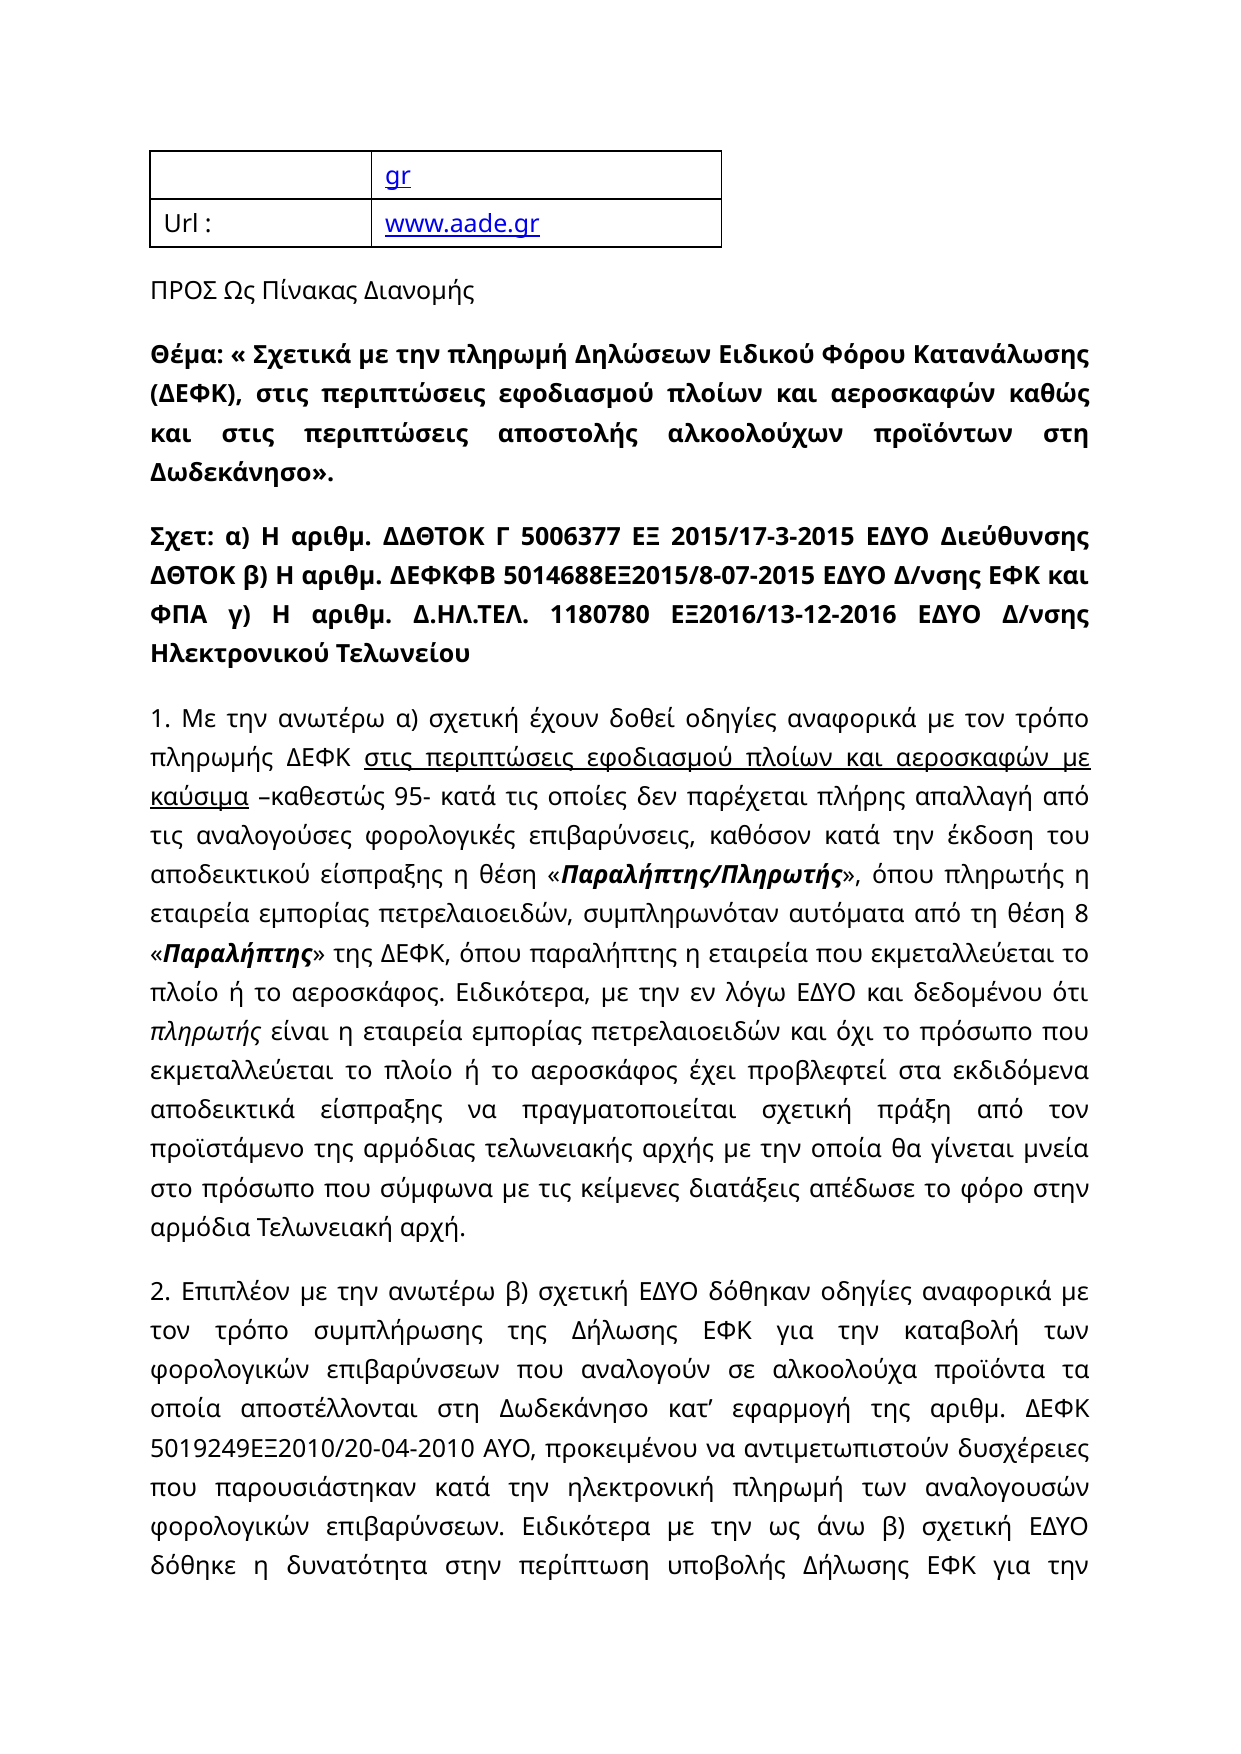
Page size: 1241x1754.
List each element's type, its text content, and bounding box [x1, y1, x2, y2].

text Σχετ: α) Η αριθμ. ΔΔΘΤΟΚ Γ 5006377 ΕΞ 2015/17-3-2015 ΕΔΥΟ Διεύθυνσης ΔΘΤΟΚ β) Η αριθμ. ΔΕΦΚΦΒ 5014688ΕΞ2015/8-07-2015 ΕΔΥΟ Δ/νσης ΕΦΚ και ΦΠΑ γ) Η αριθμ. Δ.ΗΛ.ΤΕΛ. 1180780 ΕΞ2016/13-12-2016 ΕΔΥΟ Δ/νσης Ηλεκτρονικού Τελωνείου [150, 519, 1090, 670]
table_cell gr [372, 152, 721, 198]
text 1. Με την ανωτέρω α) σχετική έχουν δοθεί οδηγίες αναφορικά με τον τρόπο πληρωμής ΔΕΦΚ στις περιπτώσεις εφοδιασμού πλοίων και αεροσκαφών με καύσιμα –καθεστώς 95- κατά τις οποίες δεν παρέχεται πλήρης απαλλαγή από τις αναλογούσες φορολογικές επιβαρύνσεις, καθόσον κατά την έκδοση του αποδεικτικού είσπραξης η θέση «Παραλήπτης/Πληρωτής», όπου πληρωτής η εταιρεία εμπορίας πετρελαιοειδών, συμπληρωνόταν αυτόματα από τη θέση 8 «Παραλήπτης» της ΔΕΦΚ, όπου παραλήπτης η εταιρεία που εκμεταλλεύεται το πλοίο ή το αεροσκάφος. Ειδικότερα, με την εν λόγω ΕΔΥΟ και δεδομένου ότι πληρωτής είναι η εταιρεία εμπορίας πετρελαιοειδών και όχι το πρόσωπο που εκμεταλλεύεται το πλοίο ή το αεροσκάφος έχει προβλεφτεί στα εκδιδόμενα αποδεικτικά είσπραξης να πραγματοποιείται σχετική πράξη από τον προϊστάμενο της αρμόδιας τελωνειακής αρχής με την οποία θα γίνεται μνεία στο πρόσωπο που σύμφωνα με τις κείμενες διατάξεις απέδωσε το φόρο στην αρμόδια Τελωνειακή αρχή. [150, 700, 1090, 1243]
table_cell www.aade.gr [372, 200, 721, 246]
text 2. Επιπλέον με την ανωτέρω β) σχετική ΕΔΥΟ δόθηκαν οδηγίες αναφορικά με τον τρόπο συμπλήρωσης της Δήλωσης ΕΦΚ για την καταβολή των φορολογικών επιβαρύνσεων που αναλογούν σε αλκοολούχα προϊόντα τα οποία αποστέλλονται στη Δωδεκάνησο κατ’ εφαρμογή της αριθμ. ΔΕΦΚ 5019249ΕΞ2010/20-04-2010 ΑΥΟ, προκειμένου να αντιμετωπιστούν δυσχέρειες που παρουσιάστηκαν κατά την ηλεκτρονική πληρωμή των αναλογουσών φορολογικών επιβαρύνσεων. Ειδικότερα με την ως άνω β) σχετική ΕΔΥΟ δόθηκε η δυνατότητα στην περίπτωση υποβολής Δήλωσης ΕΦΚ για την [150, 1274, 1090, 1582]
table_cell [151, 152, 371, 198]
text Θέμα: « Σχετικά με την πληρωμή Δηλώσεων Ειδικού Φόρου Κατανάλωσης (ΔΕΦΚ), στις περιπτώσεις εφοδιασμού πλοίων και αεροσκαφών καθώς και στις περιπτώσεις αποστολής αλκοολούχων προϊόντων στη Δωδεκάνησο». [150, 337, 1090, 488]
table_cell Url : [151, 200, 371, 246]
text ΠΡΟΣ Ως Πίνακας Διανομής [150, 273, 1090, 307]
